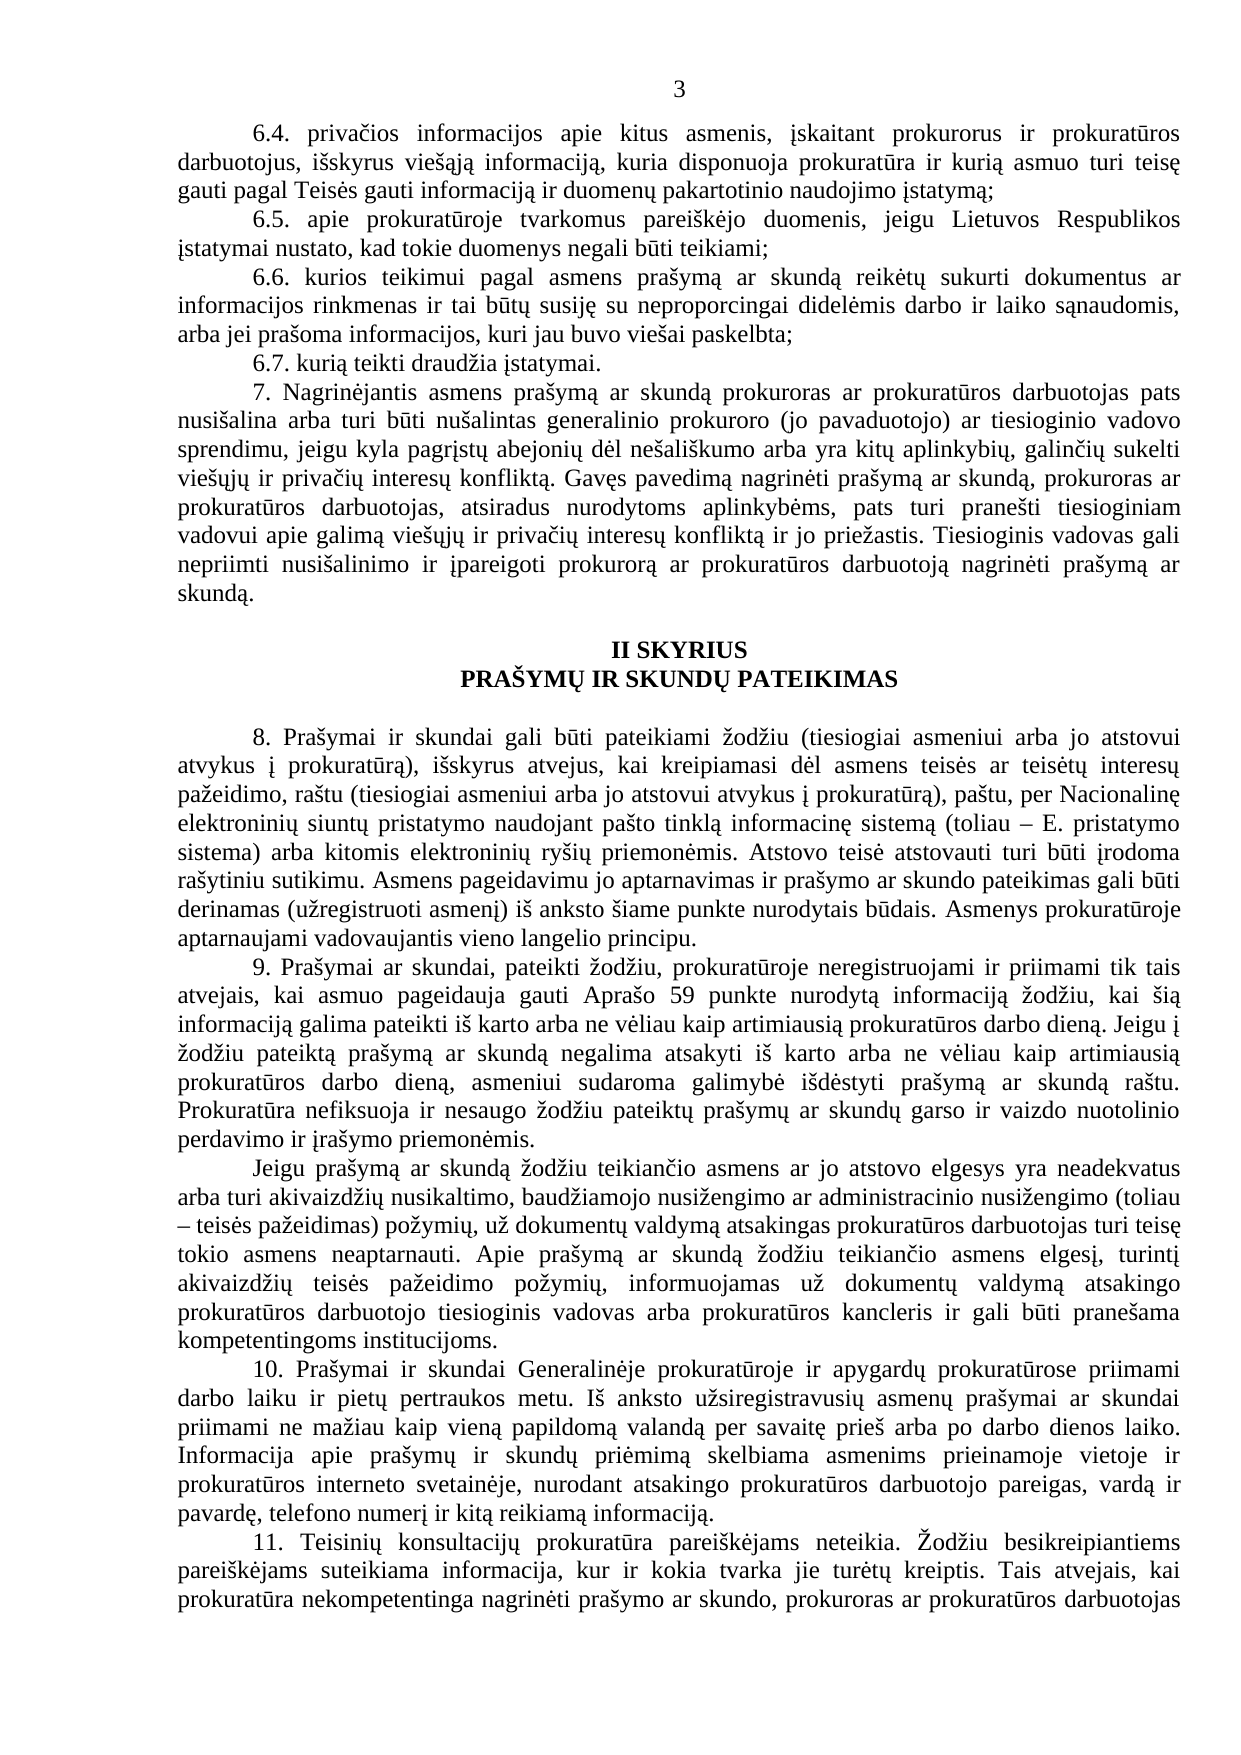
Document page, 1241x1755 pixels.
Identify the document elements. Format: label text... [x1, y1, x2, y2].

text 6.6. kurios teikimui pagal asmens prašymą ar skundą reikėtų sukurti dokumentus ar informacijos rinkmenas ir tai būtų susiję su neproporcingai didelėmis darbo ir laiko sąnaudomis, arba jei prašoma informacijos, kuri jau buvo viešai paskelbta; [177, 262, 1181, 348]
text 10. Prašymai ir skundai Generalinėje prokuratūroje ir apygardų prokuratūrose priimami darbo laiku ir pietų pertraukos metu. Iš anksto užsiregistravusių asmenų prašymai ar skundai priimami ne mažiau kaip vieną papildomą valandą per savaitę prieš arba po darbo dienos laiko. Informacija apie prašymų ir skundų priėmimą skelbiama asmenims prieinamoje vietoje ir prokuratūros interneto svetainėje, nurodant atsakingo prokuratūros darbuotojo pareigas, vardą ir pavardę, telefono numerį ir kitą reikiamą informaciją. [177, 1354, 1181, 1527]
text II SKYRIUS [177, 636, 1181, 664]
text PRAŠYMŲ IR SKUNDŲ PATEIKIMAS [177, 664, 1181, 693]
text 11. Teisinių konsultacijų prokuratūra pareiškėjams neteikia. Žodžiu besikreipiantiems pareiškėjams suteikiama informacija, kur ir kokia tvarka jie turėtų kreiptis. Tais atvejais, kai prokuratūra nekompetentinga nagrinėti prašymo ar skundo, prokuroras ar prokuratūros darbuotojas [177, 1527, 1181, 1613]
text 6.7. kurią teikti draudžia įstatymai. [177, 348, 1181, 377]
text 6.4. privačios informacijos apie kitus asmenis, įskaitant prokurorus ir prokuratūros darbuotojus, išskyrus viešąją informaciją, kuria disponuoja prokuratūra ir kurią asmuo turi teisę gauti pagal Teisės gauti informaciją ir duomenų pakartotinio naudojimo įstatymą; [177, 118, 1181, 204]
text Jeigu prašymą ar skundą žodžiu teikiančio asmens ar jo atstovo elgesys yra neadekvatus arba turi akivaizdžių nusikaltimo, baudžiamojo nusižengimo ar administracinio nusižengimo (toliau – teisės pažeidimas) požymių, už dokumentų valdymą atsakingas prokuratūros darbuotojas turi teisę tokio asmens neaptarnauti. Apie prašymą ar skundą žodžiu teikiančio asmens elgesį, turintį akivaizdžių teisės pažeidimo požymių, informuojamas už dokumentų valdymą atsakingo prokuratūros darbuotojo tiesioginis vadovas arba prokuratūros kancleris ir gali būti pranešama kompetentingoms institucijoms. [177, 1153, 1181, 1354]
text 6.5. apie prokuratūroje tvarkomus pareiškėjo duomenis, jeigu Lietuvos Respublikos įstatymai nustato, kad tokie duomenys negali būti teikiami; [177, 204, 1181, 262]
text 9. Prašymai ar skundai, pateikti žodžiu, prokuratūroje neregistruojami ir priimami tik tais atvejais, kai asmuo pageidauja gauti Aprašo 59 punkte nurodytą informaciją žodžiu, kai šią informaciją galima pateikti iš karto arba ne vėliau kaip artimiausią prokuratūros darbo dieną. Jeigu į žodžiu pateiktą prašymą ar skundą negalima atsakyti iš karto arba ne vėliau kaip artimiausią prokuratūros darbo dieną, asmeniui sudaroma galimybė išdėstyti prašymą ar skundą raštu. Prokuratūra nefiksuoja ir nesaugo žodžiu pateiktų prašymų ar skundų garso ir vaizdo nuotolinio perdavimo ir įrašymo priemonėmis. [177, 952, 1181, 1153]
text 7. Nagrinėjantis asmens prašymą ar skundą prokuroras ar prokuratūros darbuotojas pats nusišalina arba turi būti nušalintas generalinio prokuroro (jo pavaduotojo) ar tiesioginio vadovo sprendimu, jeigu kyla pagrįstų abejonių dėl nešališkumo arba yra kitų aplinkybių, galinčių sukelti viešųjų ir privačių interesų konfliktą. Gavęs pavedimą nagrinėti prašymą ar skundą, prokuroras ar prokuratūros darbuotojas, atsiradus nurodytoms aplinkybėms, pats turi pranešti tiesioginiam vadovui apie galimą viešųjų ir privačių interesų konfliktą ir jo priežastis. Tiesioginis vadovas gali nepriimti nusišalinimo ir įpareigoti prokurorą ar prokuratūros darbuotoją nagrinėti prašymą ar skundą. [177, 377, 1181, 607]
text 8. Prašymai ir skundai gali būti pateikiami žodžiu (tiesiogiai asmeniui arba jo atstovui atvykus į prokuratūrą), išskyrus atvejus, kai kreipiamasi dėl asmens teisės ar teisėtų interesų pažeidimo, raštu (tiesiogiai asmeniui arba jo atstovui atvykus į prokuratūrą), paštu, per Nacionalinę elektroninių siuntų pristatymo naudojant pašto tinklą informacinę sistemą (toliau – E. pristatymo sistema) arba kitomis elektroninių ryšių priemonėmis. Atstovo teisė atstovauti turi būti įrodoma rašytiniu sutikimu. Asmens pageidavimu jo aptarnavimas ir prašymo ar skundo pateikimas gali būti derinamas (užregistruoti asmenį) iš anksto šiame punkte nurodytais būdais. Asmenys prokuratūroje aptarnaujami vadovaujantis vieno langelio principu. [177, 722, 1181, 952]
